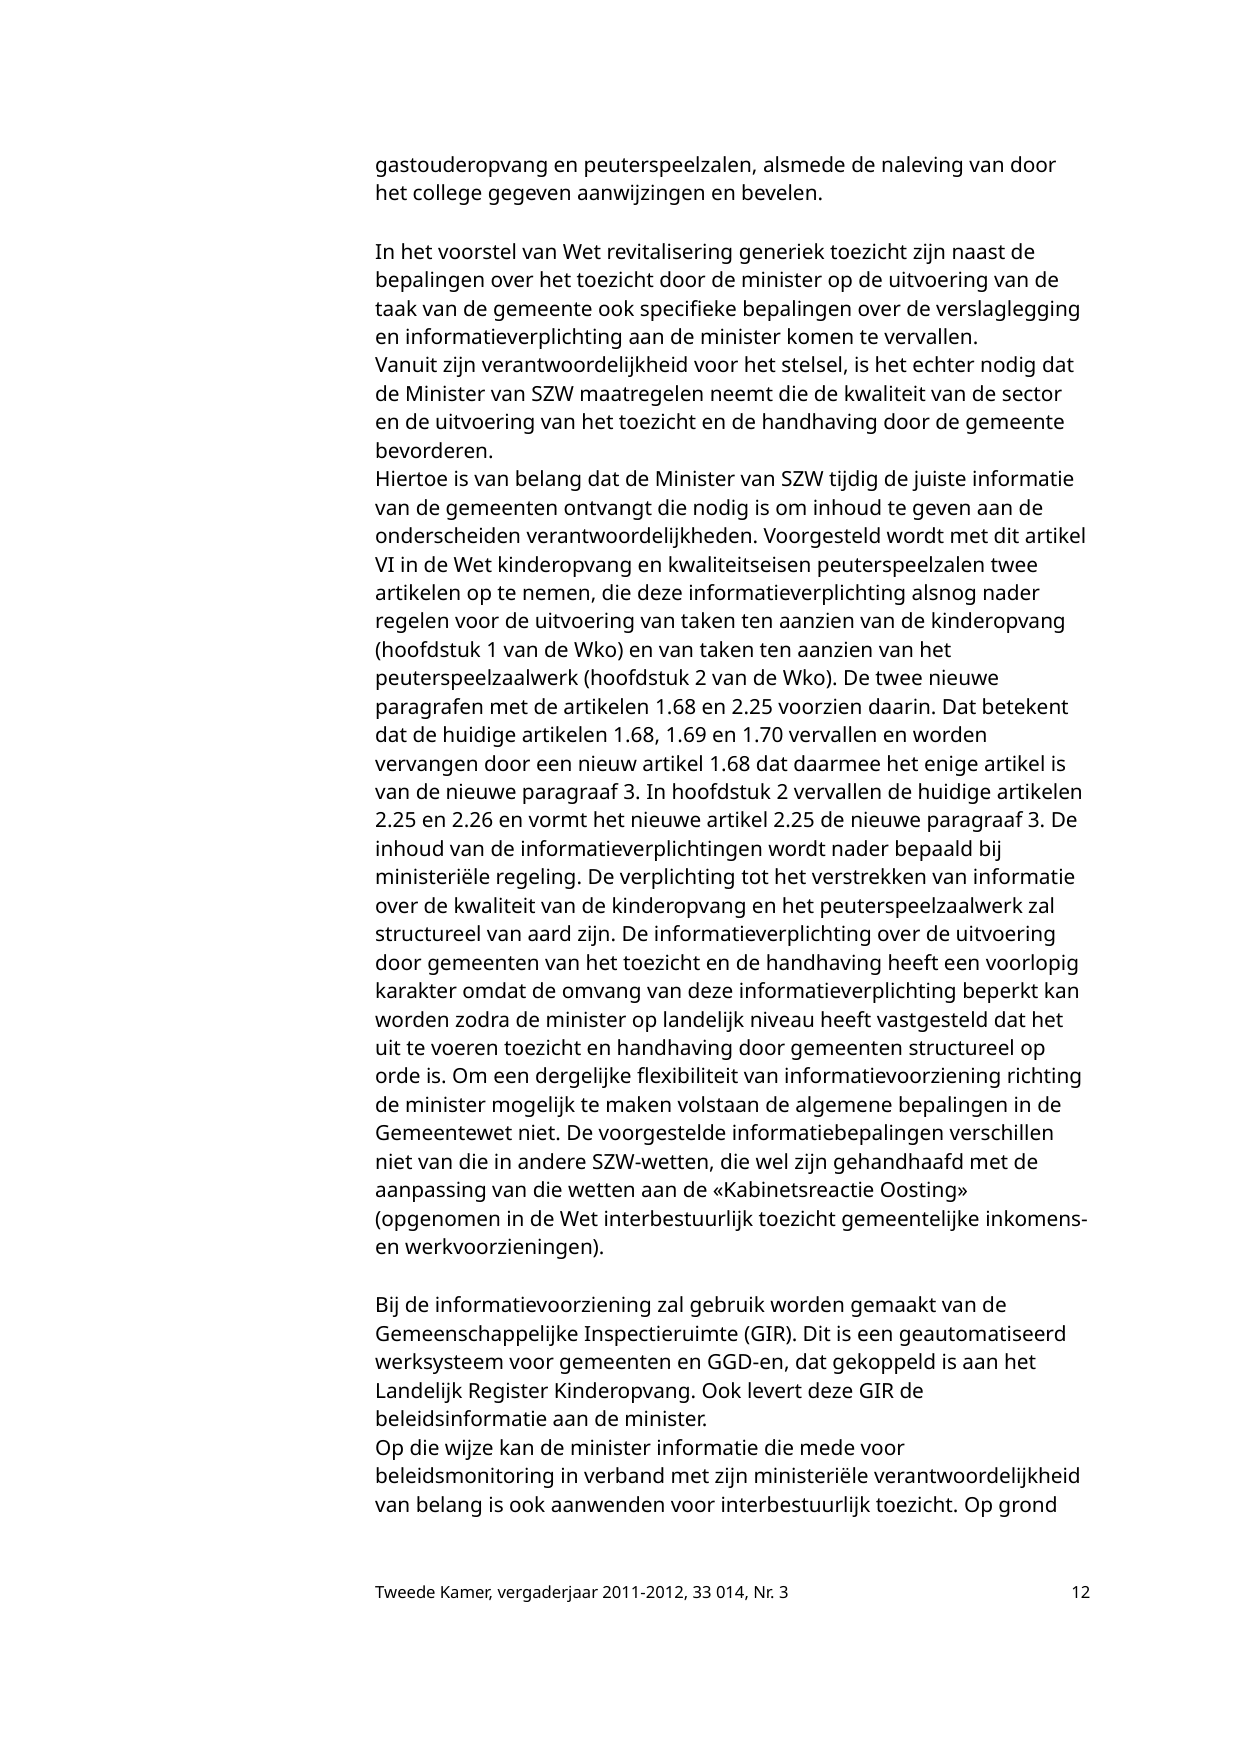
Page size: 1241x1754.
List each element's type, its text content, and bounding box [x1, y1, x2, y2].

text In het voorstel van Wet revitalisering generiek toezicht zijn naast de bepalingen over het toezicht door de minister op de uitvoering van de taak van de gemeente ook specifieke bepalingen over de verslaglegging en informatieverplichting aan de minister komen te vervallen. [375, 237, 1090, 351]
text Op die wijze kan de minister informatie die mede voor beleidsmonitoring in verband met zijn ministeriële verantwoordelijkheid van belang is ook aanwenden voor interbestuurlijk toezicht. Op grond [375, 1433, 1090, 1518]
text gastouderopvang en peuterspeelzalen, alsmede de naleving van door het college gegeven aanwijzingen en bevelen. [375, 150, 1090, 207]
text Hiertoe is van belang dat de Minister van SZW tijdig de juiste informatie van de gemeenten ontvangt die nodig is om inhoud te geven aan de onderscheiden verantwoordelijkheden. Voorgesteld wordt met dit artikel VI in de Wet kinderopvang en kwaliteitseisen peuterspeelzalen twee artikelen op te nemen, die deze informatieverplichting alsnog nader regelen voor de uitvoering van taken ten aanzien van de kinderopvang (hoofdstuk 1 van de Wko) en van taken ten aanzien van het peuterspeelzaalwerk (hoofdstuk 2 van de Wko). De twee nieuwe paragrafen met de artikelen 1.68 en 2.25 voorzien daarin. Dat betekent dat de huidige artikelen 1.68, 1.69 en 1.70 vervallen en worden vervangen door een nieuw artikel 1.68 dat daarmee het enige artikel is van de nieuwe paragraaf 3. In hoofdstuk 2 vervallen de huidige artikelen 2.25 en 2.26 en vormt het nieuwe artikel 2.25 de nieuwe paragraaf 3. De inhoud van de informatieverplichtingen wordt nader bepaald bij ministeriële regeling. De verplichting tot het verstrekken van informatie over de kwaliteit van de kinderopvang en het peuterspeelzaalwerk zal structureel van aard zijn. De informatieverplichting over de uitvoering door gemeenten van het toezicht en de handhaving heeft een voorlopig karakter omdat de omvang van deze informatieverplichting beperkt kan worden zodra de minister op landelijk niveau heeft vastgesteld dat het uit te voeren toezicht en handhaving door gemeenten structureel op orde is. Om een dergelijke flexibiliteit van informatievoorziening richting de minister mogelijk te maken volstaan de algemene bepalingen in de Gemeentewet niet. De voorgestelde informatiebepalingen verschillen niet van die in andere SZW-wetten, die wel zijn gehandhaafd met de aanpassing van die wetten aan de «Kabinetsreactie Oosting» (opgenomen in de Wet interbestuurlijk toezicht gemeentelijke inkomens- en werkvoorzieningen). [375, 464, 1090, 1261]
text Vanuit zijn verantwoordelijkheid voor het stelsel, is het echter nodig dat de Minister van SZW maatregelen neemt die de kwaliteit van de sector en de uitvoering van het toezicht en de handhaving door de gemeente bevorderen. [375, 351, 1090, 464]
text Bij de informatievoorziening zal gebruik worden gemaakt van de Gemeenschappelijke Inspectieruimte (GIR). Dit is een geautomatiseerd werksysteem voor gemeenten en GGD-en, dat gekoppeld is aan het Landelijk Register Kinderopvang. Ook levert deze GIR de beleidsinformatie aan de minister. [375, 1291, 1090, 1433]
